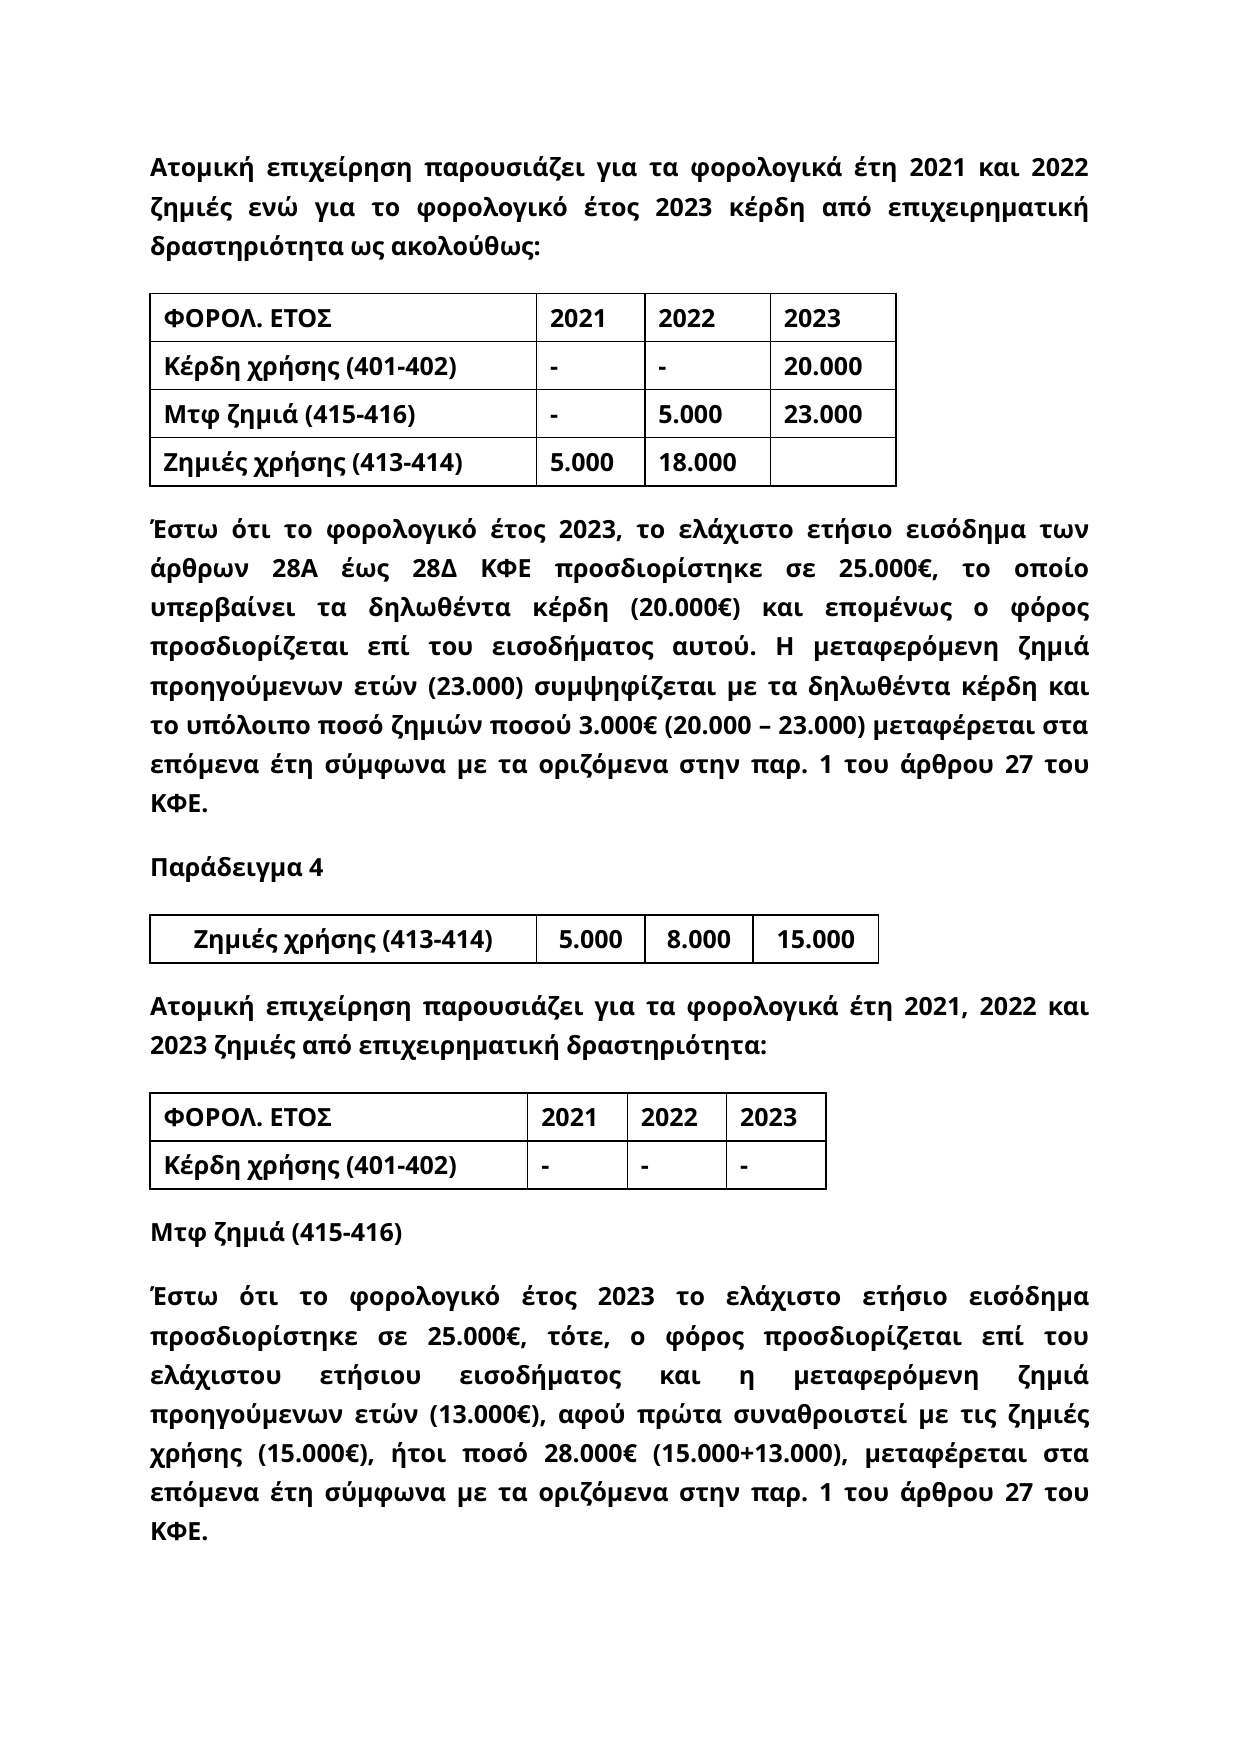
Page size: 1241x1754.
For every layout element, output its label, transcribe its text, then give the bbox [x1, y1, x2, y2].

table_cell [771, 438, 895, 485]
table_cell 5.000 [646, 390, 770, 437]
table_cell - [727, 1142, 825, 1188]
table_cell - [537, 342, 644, 389]
text Μτφ ζημιά (415-416) [150, 1215, 1090, 1249]
table_cell Κέρδη χρήσης (401-402) [151, 342, 536, 389]
table_header 2023 [727, 1094, 825, 1140]
table_cell - [528, 1142, 627, 1188]
text Παράδειγμα 4 [150, 850, 1090, 884]
text Ατομική επιχείρηση παρουσιάζει για τα φορολογικά έτη 2021 και 2022 ζημιές ενώ για το φορολογικό έτος 2023 κέρδη από επιχειρηματική δραστηριότητα ως ακολούθως: [150, 150, 1090, 262]
table_header 15.000 [754, 916, 878, 962]
table_header 5.000 [537, 916, 644, 962]
table_header Ζημιές χρήσης (413-414) [151, 916, 536, 962]
table_cell 20.000 [771, 342, 895, 389]
table_cell 18.000 [646, 438, 770, 485]
table_cell - [537, 390, 644, 437]
table_header ΦΟΡΟΛ. ΕΤΟΣ [151, 1094, 527, 1140]
text Έστω ότι το φορολογικό έτος 2023 το ελάχιστο ετήσιο εισόδημα προσδιορίστηκε σε 25.000€, τότε, ο φόρος προσδιορίζεται επί του ελάχιστου ετήσιου εισοδήματος και η μεταφερόμενη ζημιά προηγούμενων ετών (13.000€), αφού πρώτα συναθροιστεί με τις ζημιές χρήσης (15.000€), ήτοι ποσό 28.000€ (15.000+13.000), μεταφέρεται στα επόμενα έτη σύμφωνα με τα οριζόμενα στην παρ. 1 του άρθρου 27 του ΚΦΕ. [150, 1279, 1090, 1548]
table_cell Ζημιές χρήσης (413-414) [151, 438, 536, 485]
table_header 2021 [528, 1094, 627, 1140]
table_cell 23.000 [771, 390, 895, 437]
text Έστω ότι το φορολογικό έτος 2023, το ελάχιστο ετήσιο εισόδημα των άρθρων 28Α έως 28Δ ΚΦΕ προσδιορίστηκε σε 25.000€, το οποίο υπερβαίνει τα δηλωθέντα κέρδη (20.000€) και επομένως ο φόρος προσδιορίζεται επί του εισοδήματος αυτού. Η μεταφερόμενη ζημιά προηγούμενων ετών (23.000) συμψηφίζεται με τα δηλωθέντα κέρδη και το υπόλοιπο ποσό ζημιών ποσού 3.000€ (20.000 – 23.000) μεταφέρεται στα επόμενα έτη σύμφωνα με τα οριζόμενα στην παρ. 1 του άρθρου 27 του ΚΦΕ. [150, 512, 1090, 820]
table_header ΦΟΡΟΛ. ΕΤΟΣ [151, 294, 536, 341]
table_cell Μτφ ζημιά (415-416) [151, 390, 536, 437]
table_header 2021 [537, 294, 644, 341]
table_cell Κέρδη χρήσης (401-402) [151, 1142, 527, 1188]
table_cell 5.000 [537, 438, 644, 485]
table_header 2022 [628, 1094, 726, 1140]
text Ατομική επιχείρηση παρουσιάζει για τα φορολογικά έτη 2021, 2022 και 2023 ζημιές από επιχειρηματική δραστηριότητα: [150, 989, 1090, 1062]
table_header 8.000 [646, 916, 752, 962]
table_header 2022 [646, 294, 770, 341]
table_header 2023 [771, 294, 895, 341]
table_cell - [646, 342, 770, 389]
table_cell - [628, 1142, 726, 1188]
